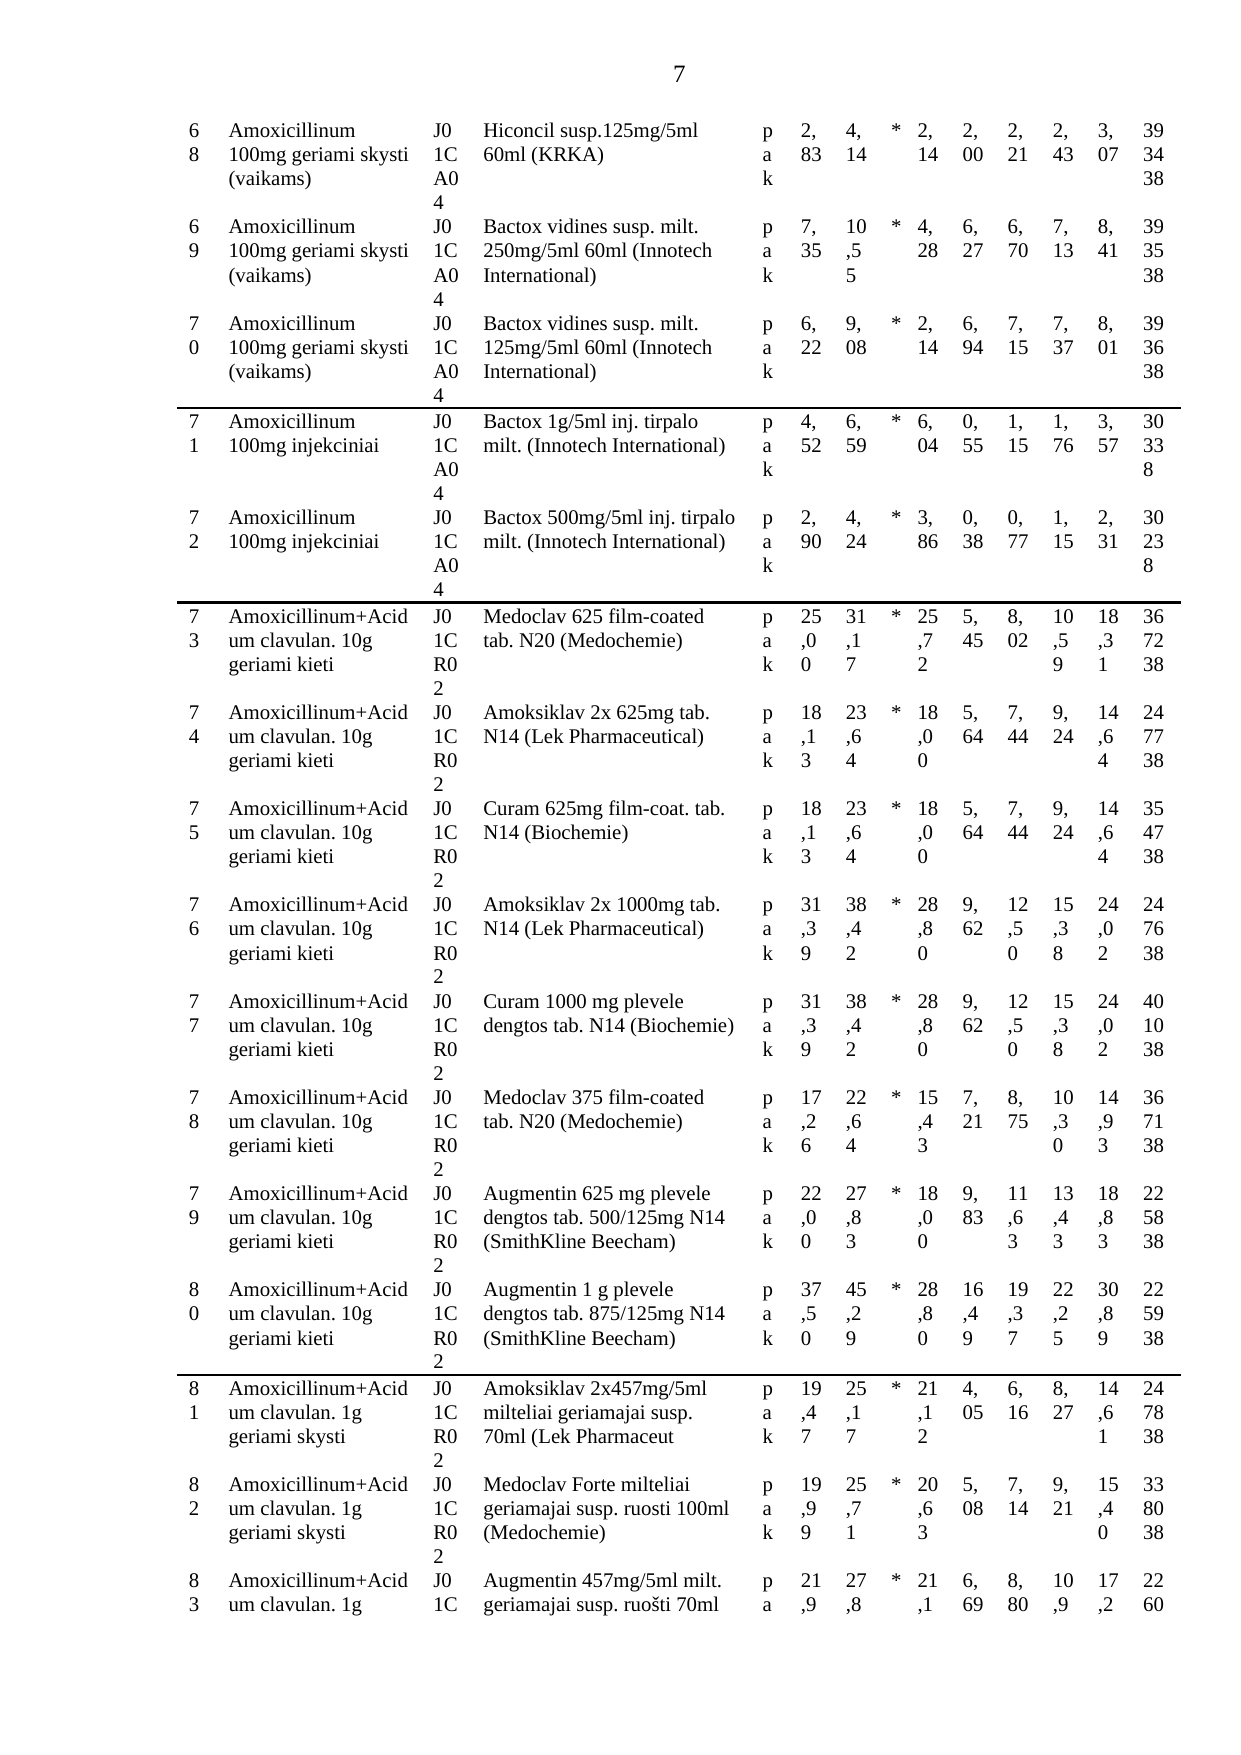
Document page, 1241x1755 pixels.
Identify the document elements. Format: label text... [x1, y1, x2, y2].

table_cell 18,31 [1086, 604, 1132, 700]
table_cell pak [751, 505, 789, 601]
table_cell 31,39 [789, 989, 834, 1085]
table_cell pak [751, 214, 789, 311]
table_cell J01CR02 [422, 1376, 472, 1472]
table_cell Bactox 1g/5ml inj. tirpalo milt. (Innotech International) [472, 409, 751, 505]
table_cell 21,1 [906, 1568, 951, 1616]
table_cell 74 [177, 700, 217, 796]
table_cell 2,43 [1041, 118, 1086, 214]
table_cell 30338 [1132, 409, 1181, 505]
table_cell pak [751, 989, 789, 1085]
table_cell Bactox 500mg/5ml inj. tirpalo milt. (Innotech International) [472, 505, 751, 601]
table_cell 2,31 [1086, 505, 1132, 601]
table_cell J01CA04 [422, 311, 472, 407]
table_cell pak [751, 1472, 789, 1568]
table_cell 10,55 [834, 214, 879, 311]
table_cell pak [751, 1376, 789, 1472]
table_cell 225938 [1132, 1277, 1181, 1373]
table_cell 38,42 [834, 892, 879, 988]
table_cell J01CA04 [422, 505, 472, 601]
table_cell 367238 [1132, 604, 1181, 700]
table_cell Amoxicillinum 100mg injekciniai [217, 409, 422, 505]
table_cell 9,62 [951, 989, 996, 1085]
table_cell 68 [177, 118, 217, 214]
table_cell 6,94 [951, 311, 996, 407]
table_cell 4,52 [789, 409, 834, 505]
table_cell 23,64 [834, 796, 879, 892]
table_cell Hiconcil susp.125mg/5ml 60ml (KRKA) [472, 118, 751, 214]
table_cell Curam 1000 mg plevele dengtos tab. N14 (Biochemie) [472, 989, 751, 1085]
table_cell 2,14 [906, 311, 951, 407]
table_cell Amoxicillinum 100mg geriami skysti (vaikams) [217, 118, 422, 214]
table_cell Amoksiklav 2x 625mg tab. N14 (Lek Pharmaceutical) [472, 700, 751, 796]
table_cell 18,13 [789, 796, 834, 892]
table_cell Curam 625mg film-coat. tab. N14 (Biochemie) [472, 796, 751, 892]
table_cell 225838 [1132, 1181, 1181, 1277]
table_cell * [880, 311, 906, 407]
table_cell Augmentin 457mg/5ml milt. geriamajai susp. ruošti 70ml [472, 1568, 751, 1616]
table_cell 71 [177, 409, 217, 505]
table_cell pak [751, 700, 789, 796]
table_cell * [880, 1085, 906, 1181]
table_cell 8,80 [996, 1568, 1041, 1616]
table_cell 2,14 [906, 118, 951, 214]
table_cell Amoksiklav 2x457mg/5ml milteliai geriamajai susp. 70ml (Lek Pharmaceut [472, 1376, 751, 1472]
table_cell 15,43 [906, 1085, 951, 1181]
table_cell 7,14 [996, 1472, 1041, 1568]
table_cell 27,83 [834, 1181, 879, 1277]
table_cell 6,27 [951, 214, 996, 311]
table_cell 3,07 [1086, 118, 1132, 214]
table_cell * [880, 409, 906, 505]
table_cell 7,44 [996, 700, 1041, 796]
table_cell 2260 [1132, 1568, 1181, 1616]
table_cell 9,08 [834, 311, 879, 407]
table_cell 27,8 [834, 1568, 879, 1616]
table_cell 14,64 [1086, 796, 1132, 892]
table_cell J01CR02 [422, 604, 472, 700]
table_cell 393538 [1132, 214, 1181, 311]
table_cell 13,43 [1041, 1181, 1086, 1277]
table_cell pak [751, 1277, 789, 1373]
table_cell 18,00 [906, 796, 951, 892]
table_cell pa [751, 1568, 789, 1616]
table_cell * [880, 1568, 906, 1616]
table_cell * [880, 1181, 906, 1277]
table_cell 7,37 [1041, 311, 1086, 407]
table_cell * [880, 118, 906, 214]
table_cell pak [751, 118, 789, 214]
table_cell 17,2 [1086, 1568, 1132, 1616]
table_cell 75 [177, 796, 217, 892]
table_cell 1,76 [1041, 409, 1086, 505]
table_cell 77 [177, 989, 217, 1085]
table_cell 24,02 [1086, 989, 1132, 1085]
table_cell 25,72 [906, 604, 951, 700]
table_cell pak [751, 1085, 789, 1181]
table_cell Medoclav 625 film-coated tab. N20 (Medochemie) [472, 604, 751, 700]
table_cell 23,64 [834, 700, 879, 796]
table_cell Amoxicillinum 100mg geriami skysti (vaikams) [217, 214, 422, 311]
table_cell 31,17 [834, 604, 879, 700]
table_cell 5,64 [951, 700, 996, 796]
table_cell pak [751, 796, 789, 892]
table_cell 14,64 [1086, 700, 1132, 796]
table_cell 28,80 [906, 989, 951, 1085]
table_cell J01CR02 [422, 1085, 472, 1181]
table_cell 4,14 [834, 118, 879, 214]
table_cell * [880, 1277, 906, 1373]
table_cell Augmentin 1 g plevele dengtos tab. 875/125mg N14 (SmithKline Beecham) [472, 1277, 751, 1373]
table_cell 6,22 [789, 311, 834, 407]
table_cell 19,99 [789, 1472, 834, 1568]
table_cell * [880, 505, 906, 601]
table_cell J01CA04 [422, 409, 472, 505]
table_cell 1,15 [1041, 505, 1086, 601]
table_cell 25,17 [834, 1376, 879, 1472]
table_cell 247838 [1132, 1376, 1181, 1472]
table_cell pak [751, 311, 789, 407]
table_cell 22,00 [789, 1181, 834, 1277]
table_cell J01CR02 [422, 700, 472, 796]
table_cell 6,69 [951, 1568, 996, 1616]
table_cell * [880, 989, 906, 1085]
table_cell 21,12 [906, 1376, 951, 1472]
table_cell 20,63 [906, 1472, 951, 1568]
table_cell 28,80 [906, 892, 951, 988]
table_cell 6,70 [996, 214, 1041, 311]
table_cell J01CR02 [422, 989, 472, 1085]
table_cell 38,42 [834, 989, 879, 1085]
table_cell Amoxicillinum+Acidum clavulan. 1g [217, 1568, 422, 1616]
table_cell 31,39 [789, 892, 834, 988]
table_cell 17,26 [789, 1085, 834, 1181]
table_cell J01CR02 [422, 1472, 472, 1568]
table_cell 9,21 [1041, 1472, 1086, 1568]
table_cell 80 [177, 1277, 217, 1373]
table_cell J01CR02 [422, 1277, 472, 1373]
table_cell 12,50 [996, 892, 1041, 988]
table_cell 7,35 [789, 214, 834, 311]
table_cell 393438 [1132, 118, 1181, 214]
table_cell 5,08 [951, 1472, 996, 1568]
table_cell J01CR02 [422, 796, 472, 892]
table_cell 3,86 [906, 505, 951, 601]
table_cell * [880, 700, 906, 796]
table_cell 22,64 [834, 1085, 879, 1181]
table_cell Medoclav 375 film-coated tab. N20 (Medochemie) [472, 1085, 751, 1181]
table_cell 3,57 [1086, 409, 1132, 505]
table_cell 30238 [1132, 505, 1181, 601]
table_cell 9,62 [951, 892, 996, 988]
table_cell pak [751, 409, 789, 505]
table_cell Amoxicillinum+Acidum clavulan. 10g geriami kieti [217, 1085, 422, 1181]
table_cell 6,16 [996, 1376, 1041, 1472]
table_cell 21,9 [789, 1568, 834, 1616]
table_cell 6,04 [906, 409, 951, 505]
table_cell Amoxicillinum 100mg geriami skysti (vaikams) [217, 311, 422, 407]
table_cell 2,83 [789, 118, 834, 214]
table_cell 8,01 [1086, 311, 1132, 407]
table_cell 8,02 [996, 604, 1041, 700]
table_cell 82 [177, 1472, 217, 1568]
table_cell 0,55 [951, 409, 996, 505]
table_cell Amoxicillinum 100mg injekciniai [217, 505, 422, 601]
table_cell 25,00 [789, 604, 834, 700]
table_cell 83 [177, 1568, 217, 1616]
table_cell 247738 [1132, 700, 1181, 796]
table_cell Amoxicillinum+Acidum clavulan. 10g geriami kieti [217, 796, 422, 892]
table_cell 10,30 [1041, 1085, 1086, 1181]
table_cell 7,21 [951, 1085, 996, 1181]
table_cell 4,24 [834, 505, 879, 601]
table_cell 8,75 [996, 1085, 1041, 1181]
table_cell 9,83 [951, 1181, 996, 1277]
table_cell 7,13 [1041, 214, 1086, 311]
table_cell 0,77 [996, 505, 1041, 601]
table_cell 1,15 [996, 409, 1041, 505]
table_cell 37,50 [789, 1277, 834, 1373]
table_cell * [880, 1376, 906, 1472]
table_cell J01CR02 [422, 892, 472, 988]
table_cell 72 [177, 505, 217, 601]
table_cell * [880, 892, 906, 988]
table_cell 24,02 [1086, 892, 1132, 988]
table_cell Amoxicillinum+Acidum clavulan. 1g geriami skysti [217, 1376, 422, 1472]
table_cell Amoxicillinum+Acidum clavulan. 10g geriami kieti [217, 604, 422, 700]
table_cell 8,27 [1041, 1376, 1086, 1472]
table_cell 69 [177, 214, 217, 311]
table_cell * [880, 604, 906, 700]
table_cell 2,21 [996, 118, 1041, 214]
table_cell 12,50 [996, 989, 1041, 1085]
table_cell 4,05 [951, 1376, 996, 1472]
table_cell 6,59 [834, 409, 879, 505]
table_cell 2,00 [951, 118, 996, 214]
table_cell 5,45 [951, 604, 996, 700]
table_cell 16,49 [951, 1277, 996, 1373]
table_cell * [880, 1472, 906, 1568]
table_cell Amoxicillinum+Acidum clavulan. 1g geriami skysti [217, 1472, 422, 1568]
table_cell 11,63 [996, 1181, 1041, 1277]
table_cell 73 [177, 604, 217, 700]
table_cell 70 [177, 311, 217, 407]
table_cell 367138 [1132, 1085, 1181, 1181]
table_cell 45,29 [834, 1277, 879, 1373]
table_cell Bactox vidines susp. milt. 125mg/5ml 60ml (Innotech International) [472, 311, 751, 407]
table_cell Amoxicillinum+Acidum clavulan. 10g geriami kieti [217, 1277, 422, 1373]
table_cell 2,90 [789, 505, 834, 601]
table_cell 247638 [1132, 892, 1181, 988]
table_cell 8,41 [1086, 214, 1132, 311]
table_cell 393638 [1132, 311, 1181, 407]
table_cell Medoclav Forte milteliai geriamajai susp. ruosti 100ml (Medochemie) [472, 1472, 751, 1568]
table_cell 10,9 [1041, 1568, 1086, 1616]
table_cell 0,38 [951, 505, 996, 601]
table_cell 401038 [1132, 989, 1181, 1085]
table_cell J01C [422, 1568, 472, 1616]
table_cell Amoxicillinum+Acidum clavulan. 10g geriami kieti [217, 989, 422, 1085]
table_cell 9,24 [1041, 796, 1086, 892]
table_cell 7,15 [996, 311, 1041, 407]
table_cell Amoxicillinum+Acidum clavulan. 10g geriami kieti [217, 1181, 422, 1277]
table_cell J01CA04 [422, 214, 472, 311]
table_cell 78 [177, 1085, 217, 1181]
table_cell J01CR02 [422, 1181, 472, 1277]
table_cell 19,37 [996, 1277, 1041, 1373]
table_cell 18,00 [906, 700, 951, 796]
table_cell 7,44 [996, 796, 1041, 892]
table_cell Amoksiklav 2x 1000mg tab. N14 (Lek Pharmaceutical) [472, 892, 751, 988]
table_cell 15,40 [1086, 1472, 1132, 1568]
table_cell pak [751, 1181, 789, 1277]
table_cell 76 [177, 892, 217, 988]
table_cell 18,00 [906, 1181, 951, 1277]
table_cell Bactox vidines susp. milt. 250mg/5ml 60ml (Innotech International) [472, 214, 751, 311]
table_cell pak [751, 604, 789, 700]
table_cell 79 [177, 1181, 217, 1277]
table_cell 10,59 [1041, 604, 1086, 700]
table_cell 30,89 [1086, 1277, 1132, 1373]
table_cell 9,24 [1041, 700, 1086, 796]
table_cell 81 [177, 1376, 217, 1472]
table_cell 4,28 [906, 214, 951, 311]
table_cell Amoxicillinum+Acidum clavulan. 10g geriami kieti [217, 892, 422, 988]
table_cell 19,47 [789, 1376, 834, 1472]
table_cell 14,93 [1086, 1085, 1132, 1181]
table_cell 18,13 [789, 700, 834, 796]
table_cell J01CA04 [422, 118, 472, 214]
table_cell 28,80 [906, 1277, 951, 1373]
table_cell 18,83 [1086, 1181, 1132, 1277]
table_cell 22,25 [1041, 1277, 1086, 1373]
table_cell 14,61 [1086, 1376, 1132, 1472]
table_cell 15,38 [1041, 989, 1086, 1085]
table_cell 25,71 [834, 1472, 879, 1568]
table_cell 5,64 [951, 796, 996, 892]
table_cell Augmentin 625 mg plevele dengtos tab. 500/125mg N14 (SmithKline Beecham) [472, 1181, 751, 1277]
table_cell * [880, 214, 906, 311]
table_cell 338038 [1132, 1472, 1181, 1568]
table_cell pak [751, 892, 789, 988]
table_cell * [880, 796, 906, 892]
table_cell 15,38 [1041, 892, 1086, 988]
table_cell 354738 [1132, 796, 1181, 892]
table_cell Amoxicillinum+Acidum clavulan. 10g geriami kieti [217, 700, 422, 796]
